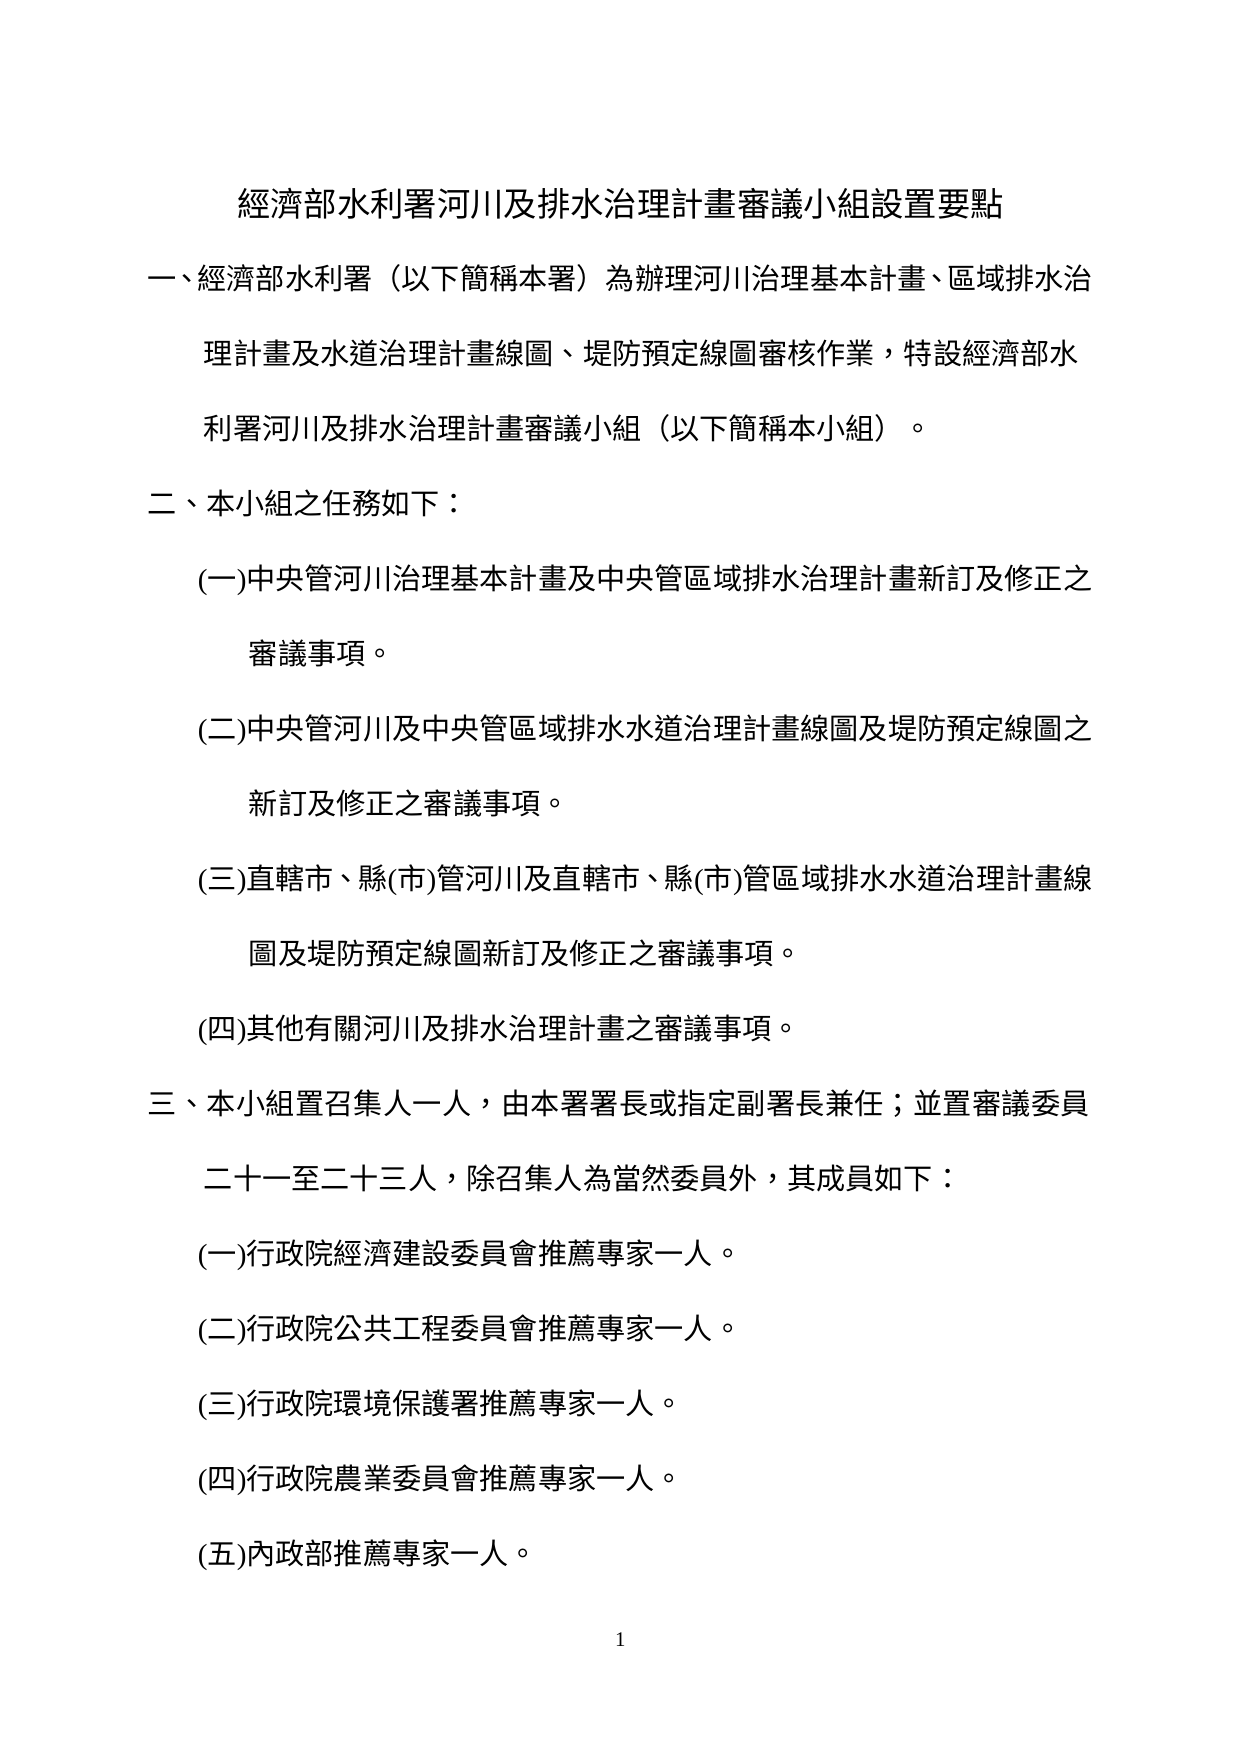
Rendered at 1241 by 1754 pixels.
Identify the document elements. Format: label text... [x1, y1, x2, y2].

text 一、經濟部水利署（以下簡稱本署）為辦理河川治理基本計畫、區域排水治理計畫及水道治理計畫線圖、堤防預定線圖審核作業，特設經濟部水利署河川及排水治理計畫審議小組（以下簡稱本小組）。 [148, 239, 1092, 464]
text (三)直轄市、縣(市)管河川及直轄市、縣(市)管區域排水水道治理計畫線圖及堤防預定線圖新訂及修正之審議事項。 [198, 839, 1092, 989]
text (四)其他有關河川及排水治理計畫之審議事項。 [198, 989, 1092, 1064]
text 二、本小組之任務如下： [148, 464, 1092, 539]
text (一)行政院經濟建設委員會推薦專家一人。 [198, 1214, 1092, 1289]
text (三)行政院環境保護署推薦專家一人。 [198, 1364, 1092, 1439]
text 三、本小組置召集人一人，由本署署長或指定副署長兼任；並置審議委員二十一至二十三人，除召集人為當然委員外，其成員如下： [148, 1064, 1092, 1214]
text (五)內政部推薦專家一人。 [198, 1514, 1092, 1589]
text (二)中央管河川及中央管區域排水水道治理計畫線圖及堤防預定線圖之新訂及修正之審議事項。 [198, 689, 1092, 839]
text (四)行政院農業委員會推薦專家一人。 [198, 1439, 1092, 1514]
text (一)中央管河川治理基本計畫及中央管區域排水治理計畫新訂及修正之審議事項。 [198, 539, 1092, 689]
text (二)行政院公共工程委員會推薦專家一人。 [198, 1289, 1092, 1364]
text 經濟部水利署河川及排水治理計畫審議小組設置要點 [148, 164, 1092, 239]
